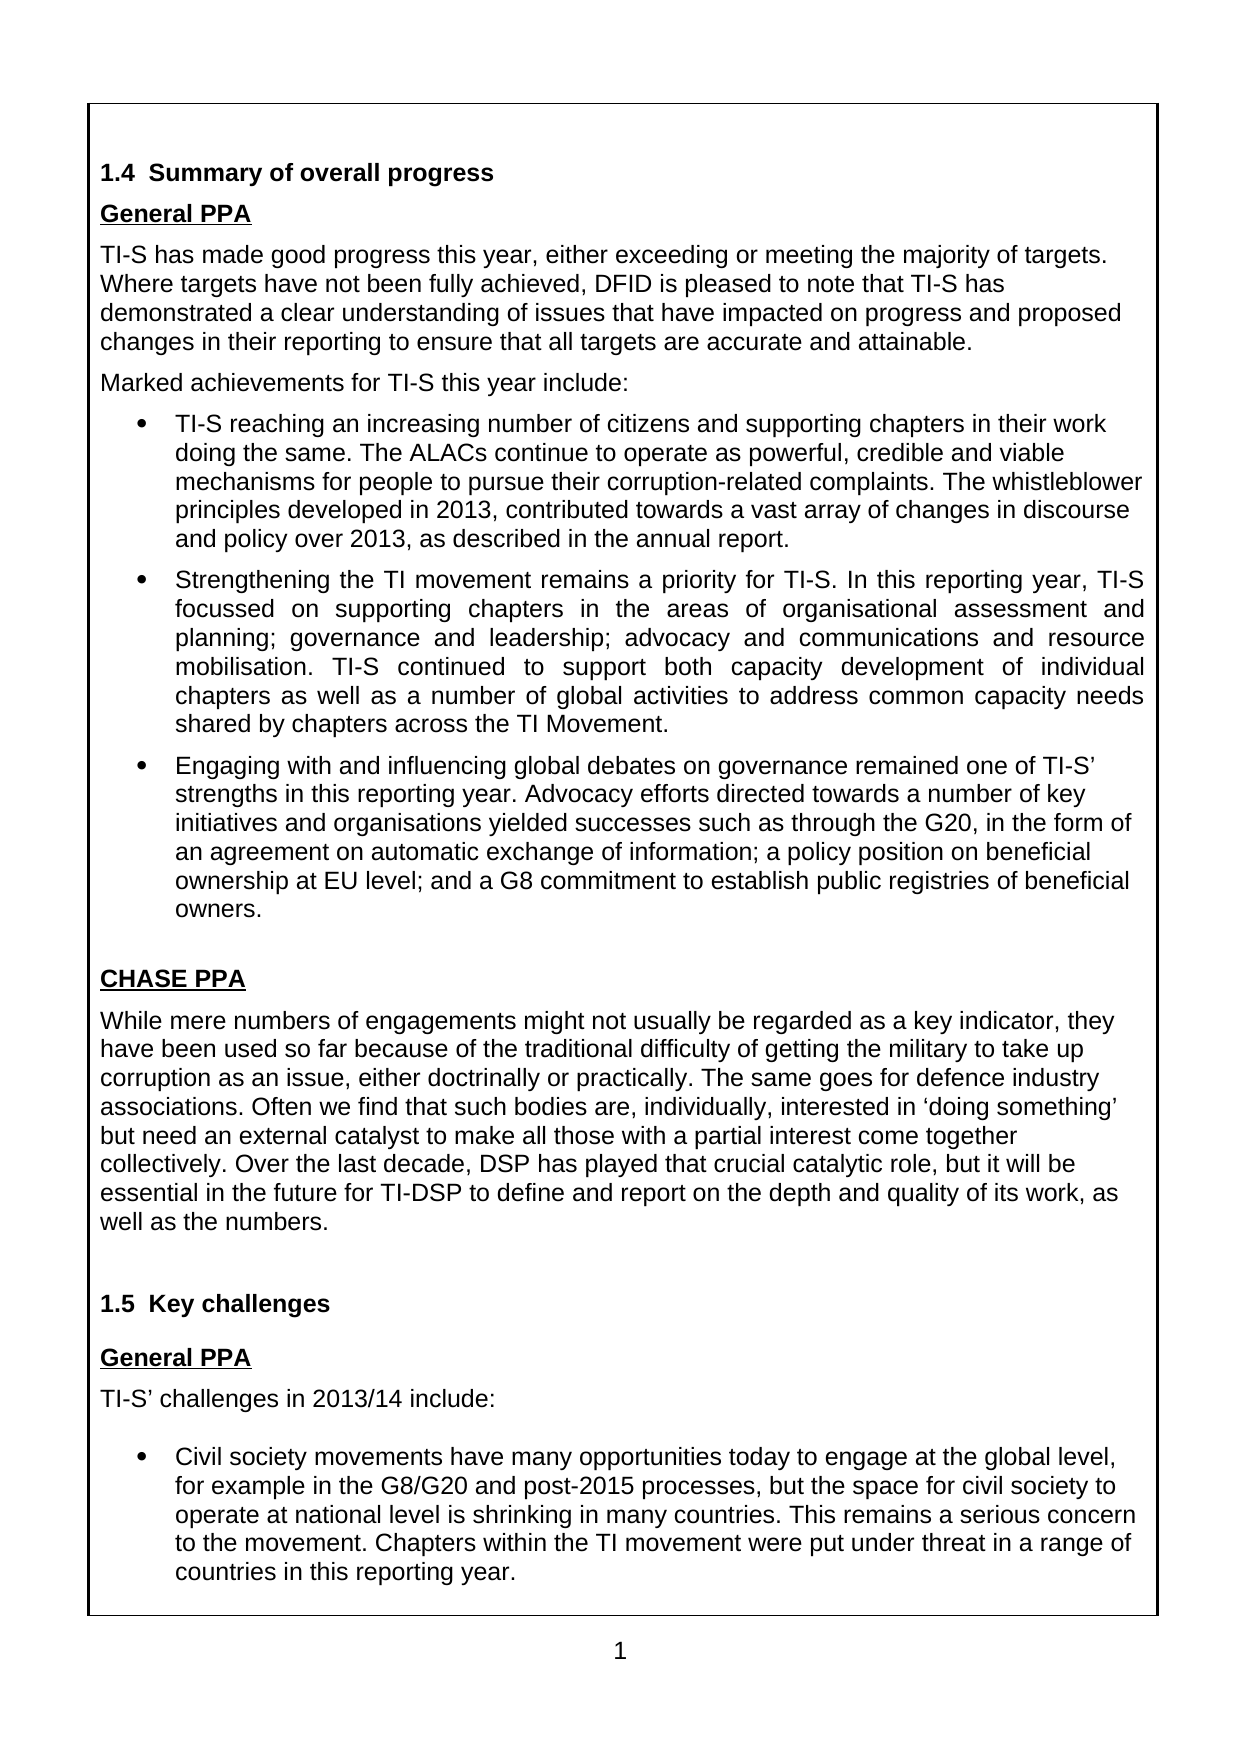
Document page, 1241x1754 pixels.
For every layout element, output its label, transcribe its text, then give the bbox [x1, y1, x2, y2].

table_cell 1.1 Has the logframe been updated since last review? General PPA – Yes Output indicator 2.2 now reads “number of National Chapters utilising online corruption reporting tools, supported by TI-S”. CHASE PPA – Yes The targets for 4 outcome and 7 output indicators have been revised upward. This is in line with TI-DSP’s “outstanding” ranking from Coffey International for its performance against the log frame indicators and as agreed with DFID CHASE policy leads. The results for the period 2011 – 2014 were better than expected. Milestones and targets have had to be revised upward every year. The milestones and targets for the 2014/16 logframe still retain the ambitious drive that has characterised the previous period, but more focus has been given to intensifying and consolidating positive change. 1.2 Overall Output Score and Description: General PPA: A+ - Outputs moderately exceeded expectation CHASE PPA: A+ - Outputs moderately exceeded expectation 1.3 Direct feedback from beneficiaries General PPA DFID welcomes the comprehensive overview of TI-S’ different types of beneficiaries; proximate, intermediate and ultimate and of the beneficiary feedback tools used. Proximate beneficiary feedback has enabled the refinement and acceleration of strategies to engage poor and marginalised people in policy and advocacy development. DFID notes the intermediate beneficiary feedback and appreciates the quantified user perception data provided in relation to the TI Helpdesk’s performance, responding to increasing demand, feedback and queries from Chapter and other stakeholders. The main direct beneficiaries of TI-S’ work remain however, TI Chapters. TI-S works on their behalf at the global level and seeks to strengthen their ability to advocate for change. Feedback from Chapters to TI-S indicates that in this reporting year the TI-S continues to serve the movement well TI-S has taken feedback from their 2012/13 annual report on board and included more information on the nature of beneficiary groups and wider direct and indirect beneficiaries reached, for example: through ALACs and the Global corruption Barometer (GCB). DFID would like to see TI-S detail how beneficiary feedback enables the resolution of aspects of work which are not so successful or are problematic. This was also mentioned in feedback for last year and should be noted for future reporting. CHASE PPA The nature of TI-DSP’s work means that it is less directly engaged with its ultimate beneficiaries than those organisations working in service delivery or humanitarian relief. Its proximate and intermediate beneficiaries are governments, companies, TI chapters and other civil society organisations, industry associations and media. TI does this through: Beneficiary feedback from training courses which aims to accurately capture feedback and incremental change within an individual, an organisation or even a government across a range of geographic regions and project funding streams. Direct involvement of beneficiaries and direct observation through quarterly MEKANIC (Monitoring, Evaluation, Knowledge gathering and dissemination, Affirmation, Building Effective Networks, Influencing and Theory of Change) meetings. External participants are invited to these, and provide feedback as part of the process. Some general feedback from training participants was that participants felt a need for increased support after completing courses, as well as before and during the course. Other specific comments from participants included: “The course was useful for me and my officers because all my staff have become aware of [the] issues discussed. Best activity I participated in as Inspector General of [XXX] MoD.” Inspector General of a Ministry of Defence “My awareness was raised one level up.” Head of Training at a national Peacekeeping Operations Center “We have recommended tools and methodologies [from the course] through briefings to our BI working group, on what was done on the course. We have pointed out what we thought were the most useful tools. Especially on how to approach whole [sector].” Defence Counsellor from a country’s mission to NATO TI-DSP is developing a wider new monitoring and evaluation strategy for the integrity and anti-corruption training and capacity building component of its work. This new M&E strategy is currently in development across a range of TI-DSP initiatives in an attempt to accurately capture feedback and incremental change within an individual, an organisation or a government across a range of geographic regions and project funding streams. Recommendations: TI-DSP should continue to ensure effective follow-up on the impact their training has had after the event. TI-DSP is making progress on this, but are not unique in finding it difficult to measure the long term benefits. Their planned systematic evaluation approach should be followed up within the year to see how it develops. 1.4 Summary of overall progress General PPA TI-S has made good progress this year, either exceeding or meeting the majority of targets. Where targets have not been fully achieved, DFID is pleased to note that TI-S has demonstrated a clear understanding of issues that have impacted on progress and proposed changes in their reporting to ensure that all targets are accurate and attainable. Marked achievements for TI-S this year include: TI-S reaching an increasing number of citizens and supporting chapters in their work doing the same. The ALACs continue to operate as powerful, credible and viable mechanisms for people to pursue their corruption-related complaints. The whistleblower principles developed in 2013, contributed towards a vast array of changes in discourse and policy over 2013, as described in the annual report. Strengthening the TI movement remains a priority for TI-S. In this reporting year, TI-S focussed on supporting chapters in the areas of organisational assessment and planning; governance and leadership; advocacy and communications and resource mobilisation. TI-S continued to support both capacity development of individual chapters as well as a number of global activities to address common capacity needs shared by chapters across the TI Movement. Engaging with and influencing global debates on governance remained one of TI-S’ strengths in this reporting year. Advocacy efforts directed towards a number of key initiatives and organisations yielded successes such as through the G20, in the form of an agreement on automatic exchange of information; a policy position on beneficial ownership at EU level; and a G8 commitment to establish public registries of beneficial owners. CHASE PPA While mere numbers of engagements might not usually be regarded as a key indicator, they have been used so far because of the traditional difficulty of getting the military to take up corruption as an issue, either doctrinally or practically. The same goes for defence industry associations. Often we find that such bodies are, individually, interested in ‘doing something’ but need an external catalyst to make all those with a partial interest come together collectively. Over the last decade, DSP has played that crucial catalytic role, but it will be essential in the future for TI-DSP to define and report on the depth and quality of its work, as well as the numbers. 1.5 Key challenges General PPA TI-S’ challenges in 2013/14 include: Civil society movements have many opportunities today to engage at the global level, for example in the G8/G20 and post-2015 processes, but the space for civil society to operate at national level is shrinking in many countries. This remains a serious concern to the movement. Chapters within the TI movement were put under threat in a range of countries in this reporting year. While TI has seen growth over recent years, the changing political priorities of some of their traditional donors has put financial pressure on the organisation, making it more difficult to matching ambitions with the necessary resources. While TI-S is working hard to diversify its donor base, for example to foundations, decisions by some bilateral partners to reduce funding due to a shift in their priorities, has meant some programming, including in Africa, had to be scaled down. While citizen demand for social accountability is evident in a range of countries around the world too many people consider corruption to be ‘normal’ or ‘acceptable’. TI-S’ research among youth in Asia and Pacific found for example that while over 80 per cent of young people believe that youths want to take action against corruption, 72% admit they are willing to behave corruptly if it yields personal benefit. CHASE PPA TI-DSP identified three main challenges to their work, although the challenge of physical risk to the lives of the team is more appropriate in the risk section of this review. The remaining two challenges are: (1) That TI-DSP chooses countries where corruption is so deeply entrenched that it is impossible to make visible progress; (2) That TI-DSP spreads itself too thinly TI-DSP’s response to these challenges has been: (1) evaluating target countries with internal and external actors before planning any intervention; (2) preparing multiple year plans; We recognise that some of the challenges faced in this programme are politically sensitive (e,g, political will for integrity reforms), and so a complete narrative in this report is not advisable. However TI-DSP does need to better understand and present the challenge posed by overstretch. Further comments on this are in section 4.2 below. The first challenge identified here is appropriate, but TI-DSP is also facing similar issues of political will in countries and with organisations where corruption is not typically thought to be deeply entrenched. Recommendation: TI-DSP should look at its strategic challenges afresh alongside the recommendation below for a more robust risk matrix. 1.6 Annual Outcome Assessment General PPA There is evidence of positive progress across both of the outcomes for 2013/14. Due to problems with the new ALAC database, which is used by Chapters to report on ALAC related indicators, in regard to outcome indicator 1.2, TI-S are unable to report accurate figures of initial contacts this year. As well as bringing Chapters onto the new database during 2013, it was also off-line for the last four months of the 2013 calendar year. TI-S cannot completely exclude a hostile takeover at this stage; however, has no evidence that this has occurred. TI-S has used this as an opportunity to undertake a number of improved upgraded data and security measures, including changes to the database, a new hosting provider and a 2-factor authentication system including a virtual private network (VPN). Throughout 2014 TI-S will continue to get more Chapters using the new database and enter data from the September to December period, but until this process is finalised they are unable to report on this indicator. DFID notes that this is not an ideal situation but it is good to see TI-S is using this as an opportunity to upgrade data and security measures. DFID would be interested in seeing the final report on this indicator once all of the data for September to December 2013 has been input. CHASE PPA TI-DSP has been generating significant reflection of the issues within Ministries of Defence worldwide, which is a unique and significant achievement by an advocacy NGO. TI-DSP manages to shape and convey to military minds the proposition that they themselves have incentives to reform. Likewise with companies, the evidence is that after the initial Companies Index, an increased number have engaged with TI-DSP on continuing improvements. The Index has sparked a competitive dynamic amongst defence companies, which would not have happened in the absence of the Index. Saudi Arabia and Burundi are clear examples of TI-DSP engagement leading to tangible outcomes in institutional reforms, with an important lesson emerging about the need for long-term engagement. The emerging recognition on the international agenda that corruption is a national and international security issue is a powerful change of tone, and the momentum needs to be kept up. TI-DSP can claim substantial credit for this. TI-DSP’s products and tools are influential, timely, and well-respected. They undoubtedly have an influence in a sector that is notoriously closed to external, especially NGO, influence. Likewise its engagement and advocacy is performing highly. The examples of VIKING 14 and the EU DEVCO and EEAS show influence in the right places and at the right level – the challenge for TI-DSP will be making sure its capacity internally is able to service the expectations now raised for what can be done on defence and security corruption. The challenge of resistance within the UN to this agenda is revealing, and is itself an indicator of TI-DSP’s influence. This review makes the following observations about outcome indicators in the previous logframe. These could usefully be considered when making final revisions to the extension logframe: Outcome 1 – Defence or security reform initiatives underway and publicised • It is not clear if indicator 1.2 refers to TI-DSP-influenced reports in the news or to general reporting (except in the Russia case, where TI-DSP clearly influenced). It would be helpful to get a sense of what the increased reporting actually means in terms of shaping public opinion (e.g. in Russia, did change come about as a result of the cited reporting? Were the articles influential?). Work to monitor this could be labour intensive – TI-DSP could think about using online technical tools for tracking influence and opinion, if appropriate. Outcome 2 – International arms transfers are conducted more responsibly • Indicator 2.2 is difficult to rate, as it’s cumulative, and affected by a strong overachievement in Year 2. While the result is +1 compared to the milestone, if we look at the expected improvement from Year 2 to 3, the result is -7 (as the year 3 milestone expected a 15-company jump, but achieved 8). This sounds like a bureaucratic technicality, but underscores the point made in the previous annual review about needing qualitative as well as quantitative metrics. • It would be helpful to have objective measures of the size and integrity of the global arms trade, and for TI-DSP to be able to link their work to these measures (if not score on them directly). • Extra-territorial legislation is a noted factor affecting the progress of transparency reforms. It would be useful for TI-DSP to assess G77 country reactions to this legislation and calibrate its future messaging around it based on this assessment. Outcome 3 – CSOs, Governments and companies have capacity to counter corruption with practical tools • As above, the indicators on this outcome force essentially qualitative things into a countable format, with resulting confusion. Recommendations: TI-DSP should review the outcome indicators in the extension logframe to help show more clearly the connection between its work and the outcomes achieved, building on the theory of change. This will also help to trace through the programme’s contribution at Impact level at the end of the programme period. TI-DSP to ensure that expectations of performance are clear year-on-year, as well as from the baseline to the final milestone [90, 104, 1156, 1614]
